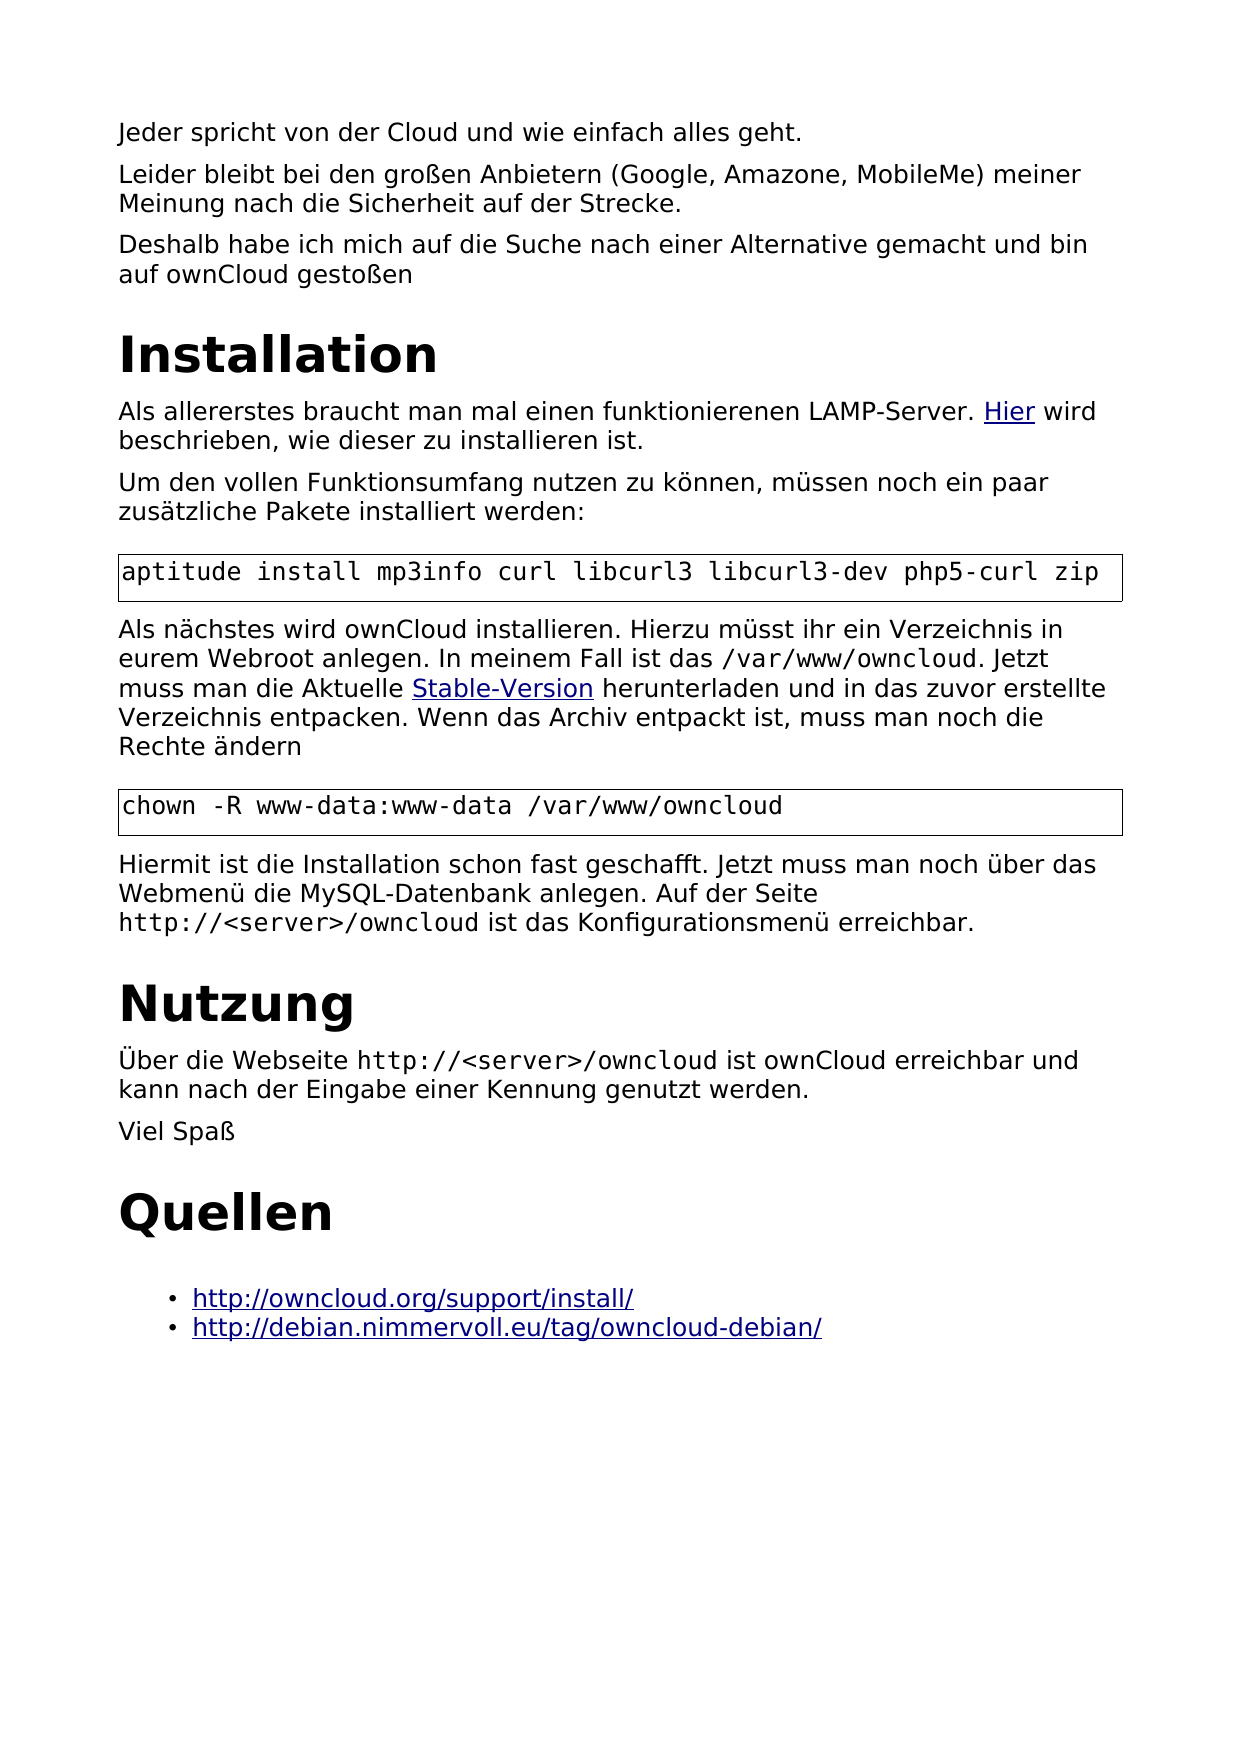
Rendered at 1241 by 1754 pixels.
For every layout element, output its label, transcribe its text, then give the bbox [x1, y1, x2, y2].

text Jeder spricht von der Cloud und wie einfach alles geht. [118, 118, 1122, 147]
text Viel Spaß [118, 1117, 1122, 1146]
subtitle Installation [118, 326, 1122, 385]
text Deshalb habe ich mich auf die Suche nach einer Alternative gemacht und bin auf ownCloud gestoßen [118, 231, 1122, 289]
text Über die Webseite http://<server>/owncloud ist ownCloud erreichbar und kann nach der Eingabe einer Kennung genutzt werden. [118, 1046, 1122, 1104]
text Leider bleibt bei den großen Anbietern (Google, Amazone, MobileMe) meiner Meinung nach die Sicherheit auf der Strecke. [118, 160, 1122, 218]
text Um den vollen Funktionsumfang nutzen zu können, müssen noch ein paar zusätzliche Pakete installiert werden: [118, 468, 1122, 526]
list http://owncloud.org/support/install/ [177, 1284, 1122, 1313]
subtitle Nutzung [118, 975, 1122, 1033]
table_header chown -R www-data:www-data /var/www/owncloud [119, 790, 1122, 835]
list http://debian.nimmervoll.eu/tag/owncloud-debian/ [177, 1313, 1122, 1342]
text Als nächstes wird ownCloud installieren. Hierzu müsst ihr ein Verzeichnis in eurem Webroot anlegen. In meinem Fall ist das /var/www/owncloud. Jetzt muss man die Aktuelle Stable-Version herunterladen und in das zuvor erstellte Verzeichnis entpacken. Wenn das Archiv entpackt ist, muss man noch die Rechte ändern [118, 615, 1122, 761]
text Hiermit ist die Installation schon fast geschafft. Jetzt muss man noch über das Webmenü die MySQL-Datenbank anlegen. Auf der Seite http://<server>/owncloud ist das Konfigurationsmenü erreichbar. [118, 850, 1122, 938]
text Als allererstes braucht man mal einen funktionierenen LAMP-Server. Hier wird beschrieben, wie dieser zu installieren ist. [118, 397, 1122, 456]
subtitle Quellen [118, 1183, 1122, 1242]
table_header aptitude install mp3info curl libcurl3 libcurl3-dev php5-curl zip [119, 555, 1122, 601]
